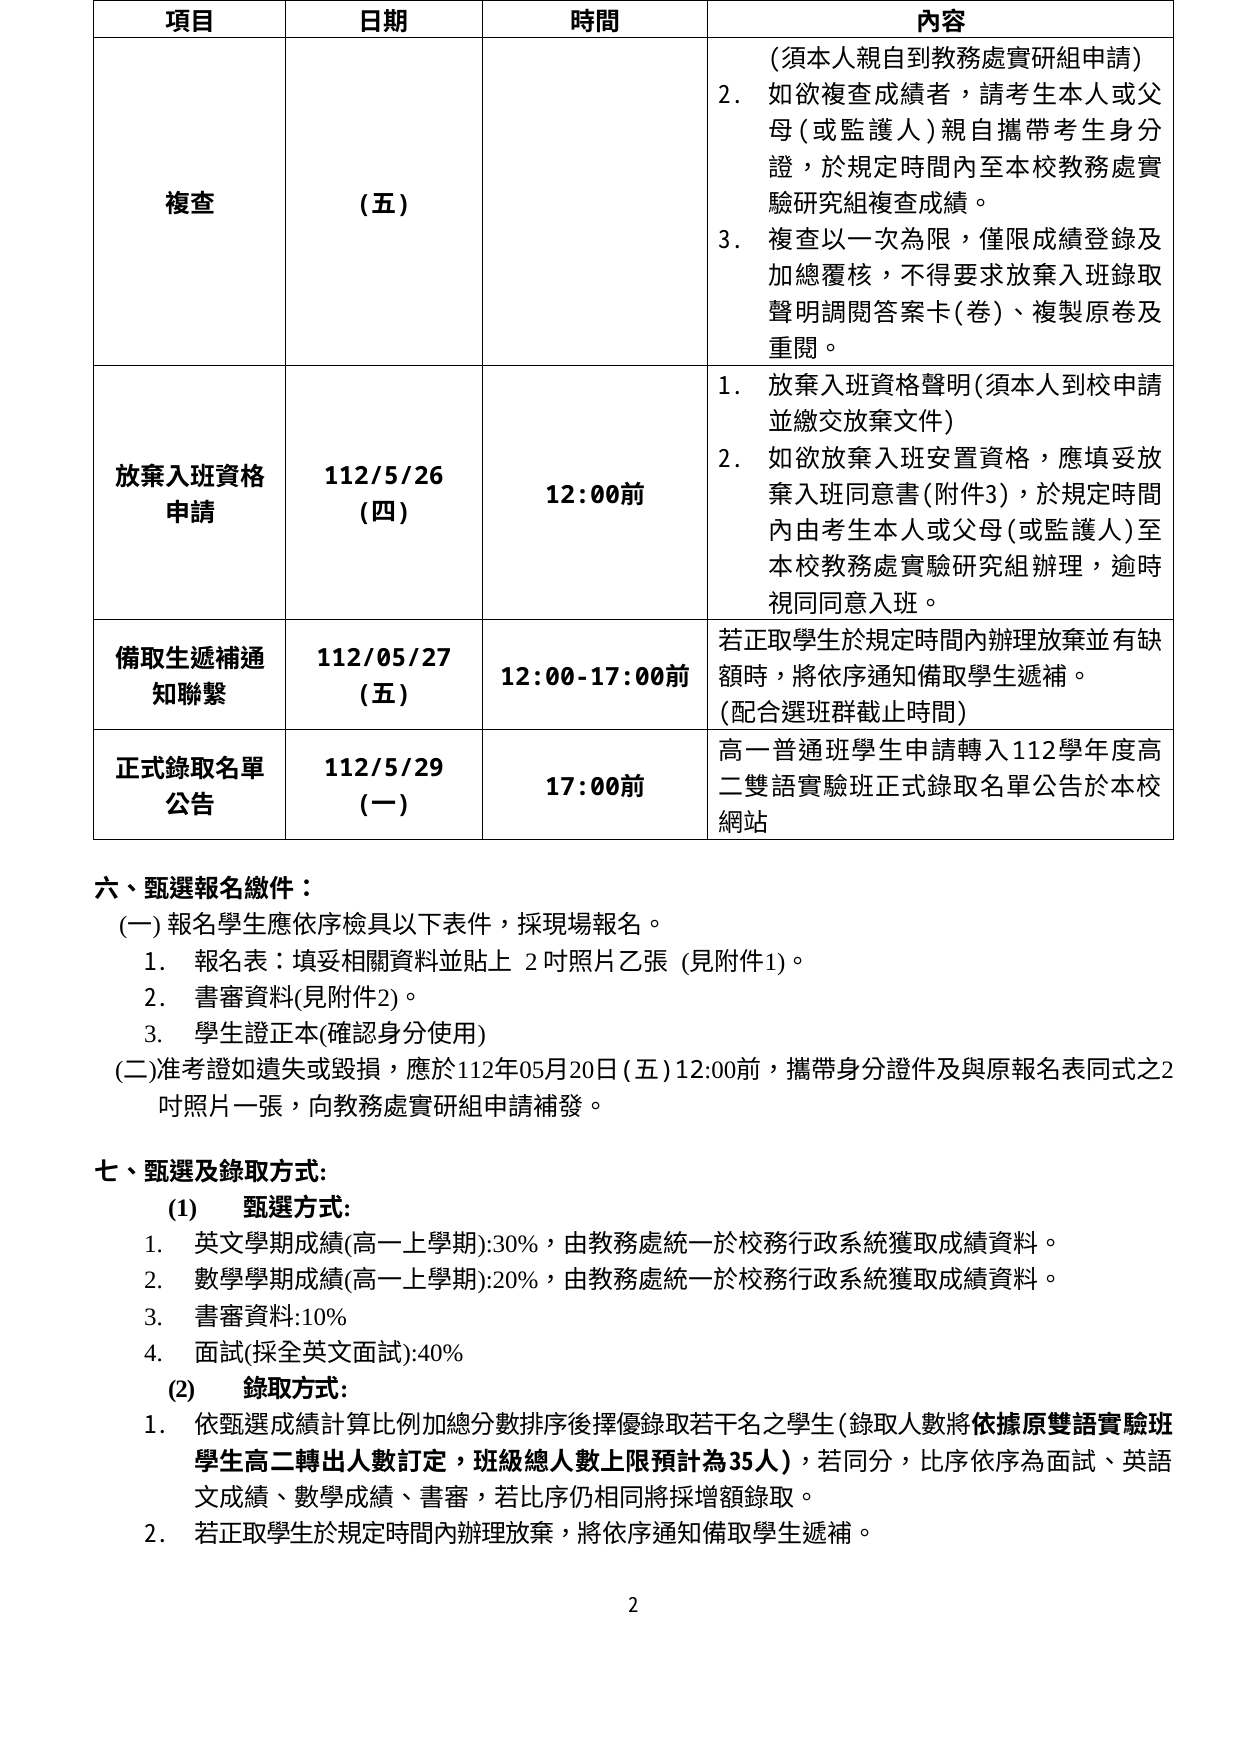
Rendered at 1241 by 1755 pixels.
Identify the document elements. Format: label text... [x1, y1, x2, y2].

table_header 項目 [94, 1, 285, 37]
table_cell 備取生遞補通知聯繫 [94, 620, 285, 729]
table_cell (五) [286, 38, 482, 364]
text (一) 報名學生應依序檢具以下表件，採現場報名。 [94, 905, 1174, 941]
table_cell 17:00前 [483, 730, 707, 839]
table_cell 112/05/27(五) [286, 620, 482, 729]
table_cell 高一普通班學生申請轉入112學年度高二雙語實驗班正式錄取名單公告於本校網站 [708, 730, 1173, 839]
table_cell 複查 [94, 38, 285, 364]
list 若正取學生於規定時間內辦理放棄，將依序通知備取學生遞補。 [144, 1514, 1174, 1550]
table_header 內容 [708, 1, 1173, 37]
table_cell 12:00-17:00前 [483, 620, 707, 729]
list 錄取方式: [168, 1369, 1174, 1405]
text 吋照片一張，向教務處實研組申請補發。 [109, 1086, 1174, 1122]
table_cell 112/5/26(四) [286, 366, 482, 619]
text (二)准考證如遺失或毀損，應於112年05月20日(五)12:00前，攜帶身分證件及與原報名表同式之2 [109, 1050, 1174, 1086]
text 七、甄選及錄取方式: [94, 1151, 1174, 1187]
list 英文學期成績(高一上學期):30%，由教務處統一於校務行政系統獲取成績資料。 [144, 1224, 1174, 1260]
list 依甄選成績計算比例加總分數排序後擇優錄取若干名之學生(錄取人數將依據原雙語實驗班學生高二轉出人數訂定，班級總人數上限預計為35人)，若同分，比序依序為面試、英語文成績、數學成績、書審，若比序仍相同將採增額錄取。 [144, 1405, 1174, 1514]
table_cell 12:00前 [483, 366, 707, 619]
list 數學學期成績(高一上學期):20%，由教務處統一於校務行政系統獲取成績資料。 [144, 1260, 1174, 1296]
list 甄選方式: [168, 1187, 1174, 1224]
table_header 日期 [286, 1, 482, 37]
list 報名表：填妥相關資料並貼上 2 吋照片乙張 (見附件1)。 [144, 941, 1174, 977]
table_cell [483, 38, 707, 364]
table_cell 若正取學生於規定時間內辦理放棄並有缺額時，將依序通知備取學生遞補。 (配合選班群截止時間) [708, 620, 1173, 729]
list 書審資料:10% [144, 1296, 1174, 1332]
table_cell 放棄入班資格聲明(須本人到校申請並繳交放棄文件) 如欲放棄入班安置資格，應填妥放棄入班同意書(附件3)，於規定時間內由考生本人或父母(或監護人)至本校教務處實驗研究組辦理，逾時視同同意入班。 [708, 366, 1173, 619]
table_cell 正式錄取名單公告 [94, 730, 285, 839]
text 六、甄選報名繳件： [94, 869, 1174, 905]
table_cell 放棄入班資格申請 [94, 366, 285, 619]
table_header 時間 [483, 1, 707, 37]
list 書審資料(見附件2)。 [144, 977, 1174, 1014]
table_cell 112/5/29(一) [286, 730, 482, 839]
list 面試(採全英文面試):40% [144, 1332, 1174, 1369]
list 學生證正本(確認身分使用) [144, 1014, 1174, 1050]
table_cell 辦理甄選結果成績複查 (須本人親自到教務處實研組申請) 如欲複查成績者，請考生本人或父母(或監護人)親自攜帶考生身分證，於規定時間內至本校教務處實驗研究組複查成績。 複查以一次為限，僅限成績登錄及加總覆核，不得要求放棄入班錄取聲明調閱答案卡(卷)、複製原卷及重閱。 [708, 38, 1173, 364]
